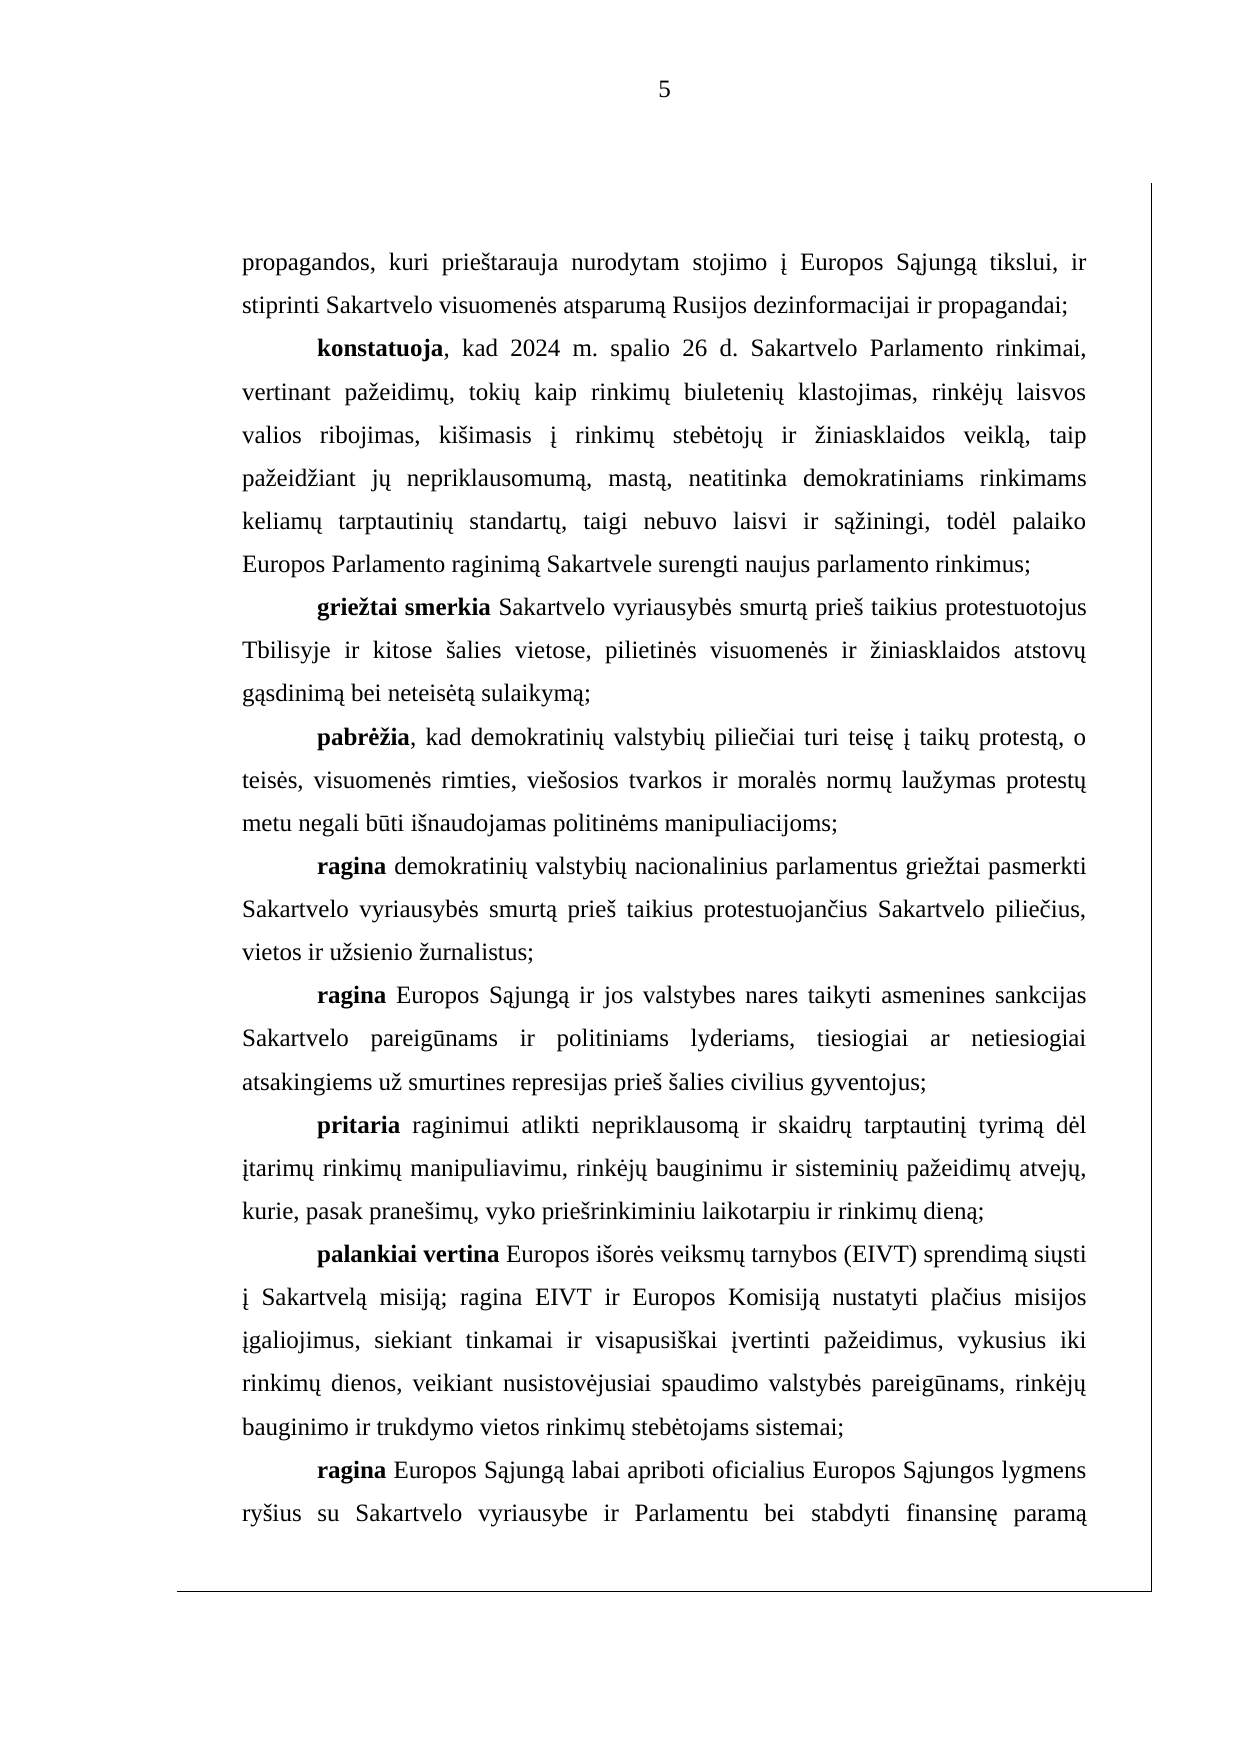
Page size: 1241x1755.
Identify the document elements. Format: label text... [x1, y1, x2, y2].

text ragina demokratinių valstybių nacionalinius parlamentus griežtai pasmerkti Sakartvelo vyriausybės smurtą prieš taikius protestuojančius Sakartvelo piliečius, vietos ir užsienio žurnalistus; [177, 786, 1152, 916]
text konstatuoja, kad 2024 m. spalio 26 d. Sakartvelo Parlamento rinkimai, vertinant pažeidimų, tokių kaip rinkimų biuletenių klastojimas, rinkėjų laisvos valios ribojimas, kišimasis į rinkimų stebėtojų ir žiniasklaidos veiklą, taip pažeidžiant jų nepriklausomumą, mastą, neatitinka demokratiniams rinkimams keliamų tarptautinių standartų, taigi nebuvo laisvi ir sąžiningi, todėl palaiko Europos Parlamento raginimą Sakartvele surengti naujus parlamento rinkimus; [177, 269, 1152, 528]
text griežtai smerkia sistemingai valdančiosios partijos pareigūnų ir vyriausybei palankios žiniasklaidos platintus rusiškos propagandos dezinformacinius naratyvus, siekiant paveikti demokratinius procesus Sakartvele, pvz., „Pasaulinio karo partijos“ sąmokslo teoriją; ragina Sakartvelo valdžios institucijas užtikrinti faktais pagrįstą informaciją ir komunikaciją, susilaikyti nuo prieš Europos Sąjungą nukreiptos propagandos, kuri prieštarauja nurodytam stojimo į Europos Sąjungą tikslui, ir stiprinti Sakartvelo visuomenės atsparumą Rusijos dezinformacijai ir propagandai; [177, 183, 1151, 269]
text palankiai vertina Europos išorės veiksmų tarnybos (EIVT) sprendimą siųsti į Sakartvelą misiją; ragina EIVT ir Europos Komisiją nustatyti plačius misijos įgaliojimus, siekiant tinkamai ir visapusiškai įvertinti pažeidimus, vykusius iki rinkimų dienos, veikiant nusistovėjusiai spaudimo valstybės pareigūnams, rinkėjų bauginimo ir trukdymo vietos rinkimų stebėtojams sistemai; [177, 1174, 1152, 1390]
text pritaria raginimui atlikti nepriklausomą ir skaidrų tarptautinį tyrimą dėl įtarimų rinkimų manipuliavimu, rinkėjų bauginimu ir sisteminių pažeidimų atvejų, kurie, pasak pranešimų, vyko priešrinkiminiu laikotarpiu ir rinkimų dieną; [177, 1045, 1152, 1174]
text griežtai smerkia Sakartvelo vyriausybės smurtą prieš taikius protestuotojus Tbilisyje ir kitose šalies vietose, pilietinės visuomenės ir žiniasklaidos atstovų gąsdinimą bei neteisėtą sulaikymą; [177, 528, 1152, 657]
text ragina Europos Sąjungą labai apriboti oficialius Europos Sąjungos lygmens ryšius su Sakartvelo vyriausybe ir Parlamentu bei stabdyti finansinę paramą Sakartvelo vyriausybei ir valdžios institucijoms, atitinkamai padidinant paramą Sakartvelo pilietinei visuomenei ir laisvai žiniasklaidai; [177, 1390, 1152, 1591]
text pabrėžia, kad demokratinių valstybių piliečiai turi teisę į taikų protestą, o teisės, visuomenės rimties, viešosios tvarkos ir moralės normų laužymas protestų metu negali būti išnaudojamas politinėms manipuliacijoms; [177, 657, 1152, 786]
text ragina Europos Sąjungą ir jos valstybes nares taikyti asmenines sankcijas Sakartvelo pareigūnams ir politiniams lyderiams, tiesiogiai ar netiesiogiai atsakingiems už smurtines represijas prieš šalies civilius gyventojus; [177, 916, 1152, 1045]
